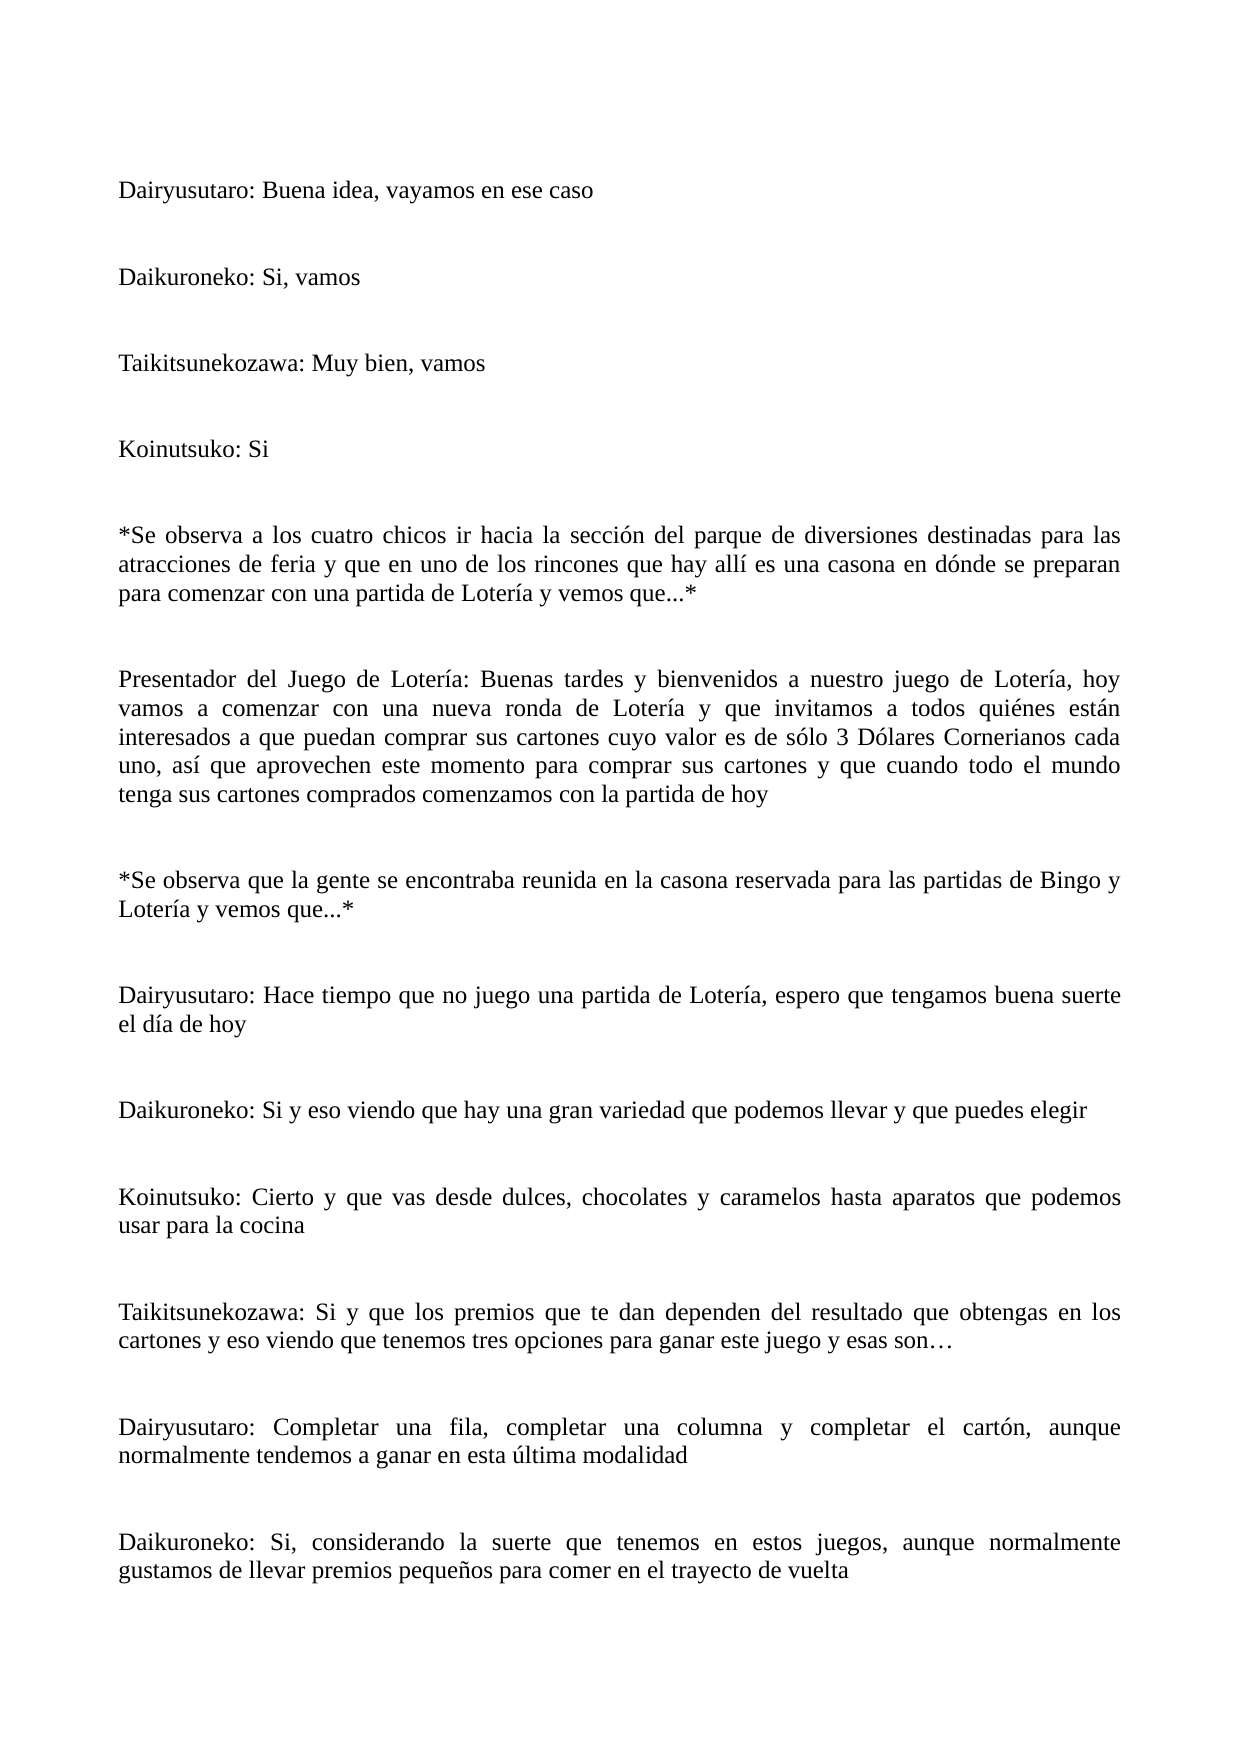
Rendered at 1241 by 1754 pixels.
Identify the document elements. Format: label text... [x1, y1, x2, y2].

text *Se observa a los cuatro chicos ir hacia la sección del parque de diversiones destinadas para las atracciones de feria y que en uno de los rincones que hay allí es una casona en dónde se preparan para comenzar con una partida de Lotería y vemos que...* [118, 521, 1122, 607]
text Taikitsunekozawa: Muy bien, vamos [118, 348, 1122, 377]
text Dairyusutaro: Buena idea, vayamos en ese caso [118, 176, 1122, 204]
text Dairyusutaro: Hace tiempo que no juego una partida de Lotería, espero que tengamos buena suerte el día de hoy [118, 981, 1122, 1038]
text Dairyusutaro: Completar una fila, completar una columna y completar el cartón, aunque normalmente tendemos a ganar en esta última modalidad [118, 1412, 1122, 1469]
text Taikitsunekozawa: Si y que los premios que te dan dependen del resultado que obtengas en los cartones y eso viendo que tenemos tres opciones para ganar este juego y esas son… [118, 1297, 1122, 1354]
text Daikuroneko: Si, considerando la suerte que tenemos en estos juegos, aunque normalmente gustamos de llevar premios pequeños para comer en el trayecto de vuelta [118, 1527, 1122, 1584]
text Koinutsuko: Si [118, 434, 1122, 463]
text Presentador del Juego de Lotería: Buenas tardes y bienvenidos a nuestro juego de Lotería, hoy vamos a comenzar con una nueva ronda de Lotería y que invitamos a todos quiénes están interesados a que puedan comprar sus cartones cuyo valor es de sólo 3 Dólares Cornerianos cada uno, así que aprovechen este momento para comprar sus cartones y que cuando todo el mundo tenga sus cartones comprados comenzamos con la partida de hoy [118, 664, 1122, 808]
text Daikuroneko: Si y eso viendo que hay una gran variedad que podemos llevar y que puedes elegir [118, 1096, 1122, 1124]
text Koinutsuko: Cierto y que vas desde dulces, chocolates y caramelos hasta aparatos que podemos usar para la cocina [118, 1182, 1122, 1239]
text Daikuroneko: Si, vamos [118, 262, 1122, 291]
text *Se observa que la gente se encontraba reunida en la casona reservada para las partidas de Bingo y Lotería y vemos que...* [118, 866, 1122, 923]
